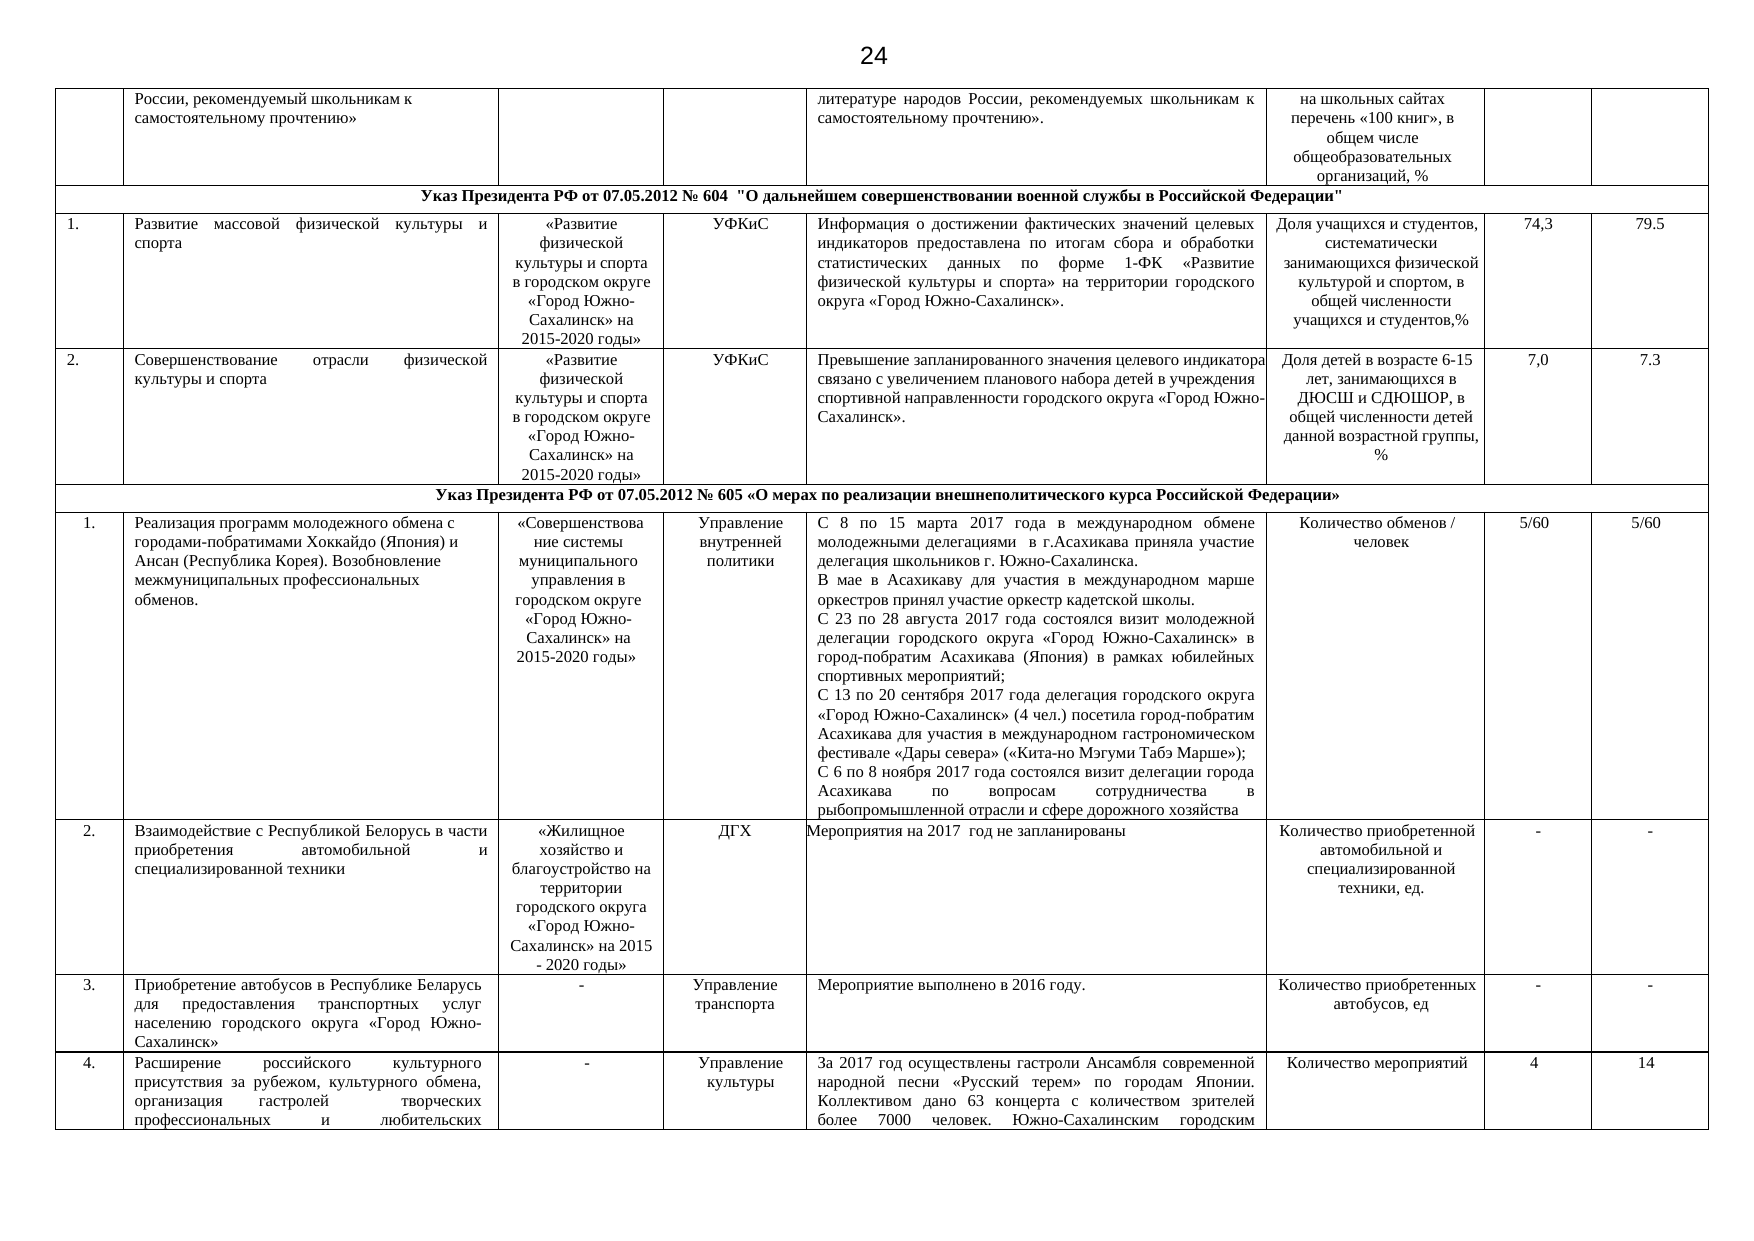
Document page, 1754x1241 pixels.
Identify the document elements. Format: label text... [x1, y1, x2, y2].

table_cell 1. [56, 513, 123, 819]
table_cell Управление культуры [664, 1053, 806, 1129]
table_cell «Развитие физической культуры и спорта в городском округе «Город Южно-Сахалинск» на 2015-2020 годы» [499, 349, 663, 483]
table_cell литературе народов России, рекомендуемых школьникам к самостоятельному прочтению». [807, 89, 1266, 185]
table_cell 2. [56, 349, 123, 483]
table_cell 5/60 [1592, 513, 1708, 819]
table_cell 74,3 [1485, 214, 1591, 348]
table_cell - [1592, 975, 1708, 1051]
table_cell «Развитие физической культуры и спорта в городском округе «Город Южно-Сахалинск» на 2015-2020 годы» [499, 214, 663, 348]
table_cell Совершенствование отрасли физической культуры и спорта [124, 349, 498, 483]
table_cell [56, 89, 123, 185]
table_cell Информация о достижении фактических значений целевых индикаторов предоставлена по итогам сбора и обработки статистических данных по форме 1-ФК «Развитие физической культуры и спорта» на территории городского округа «Город Южно-Сахалинск». [807, 214, 1266, 348]
table_cell 7,3 [1592, 349, 1708, 483]
table_cell [1592, 89, 1708, 185]
table_cell «Совершенствование системы муниципального управления в городском округе «Город Южно-Сахалинск» на 2015-2020 годы» [499, 513, 663, 819]
table_cell Управление внутренней политики [664, 513, 806, 819]
table_cell [664, 89, 806, 185]
table_cell Количество мероприятий [1267, 1053, 1484, 1129]
table_cell Приобретение автобусов в Республике Беларусь для предоставления транспортных услуг населению городского округа «Город Южно-Сахалинск» [124, 975, 498, 1051]
table_cell - [499, 1053, 663, 1129]
table_cell Расширение российского культурного присутствия за рубежом, культурного обмена, организация гастролей творческих профессиональных и любительских [124, 1053, 498, 1129]
table_cell Доля учащихся и студентов, систематически занимающихся физической культурой и спортом, в общей численности учащихся и студентов,% [1267, 214, 1484, 348]
table_cell Количество обменов / человек [1267, 513, 1484, 819]
table_cell Управление транспорта [664, 975, 806, 1051]
table_cell Реализация программ молодежного обмена с городами-побратимами Хоккайдо (Япония) и Ансан (Республика Корея). Возобновление межмуниципальных профессиональных обменов. [124, 513, 498, 819]
table_cell - [499, 975, 663, 1051]
table_cell УФКиС [664, 349, 806, 483]
table_cell - [1485, 975, 1591, 1051]
table_cell Превышение запланированного значения целевого индикатора связано с увеличением планового набора детей в учреждения спортивной направленности городского округа «Город Южно-Сахалинск». [807, 349, 1266, 483]
table_cell Развитие массовой физической культуры и спорта [124, 214, 498, 348]
table_cell Указ Президента РФ от 07.05.2012 № 604 "О дальнейшем совершенствовании военной службы в Российской Федерации" [56, 186, 1708, 213]
table_cell Количество приобретенной автомобильной и специализированной техники, ед. [1267, 820, 1484, 974]
table_cell 7,0 [1485, 349, 1591, 483]
table_cell Указ Президента РФ от 07.05.2012 № 605 «О мерах по реализации внешнеполитического курса Российской Федерации» [56, 485, 1708, 512]
table_cell Мероприятия на 2017 год не запланированы [807, 820, 1266, 974]
table_cell Доля детей в возрасте 6-15 лет, занимающихся в ДЮСШ и СДЮШОР, в общей численности детей данной возрастной группы,% [1267, 349, 1484, 483]
table_cell 1. [56, 214, 123, 348]
table_cell России, рекомендуемый школьникам к самостоятельному прочтению» [124, 89, 498, 185]
table_cell Количество приобретенных автобусов, ед [1267, 975, 1484, 1051]
table_cell 3. [56, 975, 123, 1051]
table_cell УФКиС [664, 214, 806, 348]
table_cell ДГХ [664, 820, 806, 974]
table_cell 2. [56, 820, 123, 974]
table_cell - [1485, 820, 1591, 974]
table_cell 14 [1592, 1053, 1708, 1129]
table_cell 4. [56, 1053, 123, 1129]
table_cell - [1592, 820, 1708, 974]
table_cell 5/60 [1485, 513, 1591, 819]
table_cell С 8 по 15 марта 2017 года в международном обмене молодежными делегациями в г.Асахикава приняла участие делегация школьников г. Южно-Сахалинска. В мае в Асахикаву для участия в международном марше оркестров принял участие оркестр кадетской школы. С 23 по 28 августа 2017 года состоялся визит молодежной делегации городского округа «Город Южно-Сахалинск» в город-побратим Асахикава (Япония) в рамках юбилейных спортивных мероприятий; С 13 по 20 сентября 2017 года делегация городского округа «Город Южно-Сахалинск» (4 чел.) посетила город-побратим Асахикава для участия в международном гастрономическом фестивале «Дары севера» («Кита-но Мэгуми Табэ Марше»); С 6 по 8 ноября 2017 года состоялся визит делегации города Асахикава по вопросам сотрудничества в рыбопромышленной отрасли и сфере дорожного хозяйства [807, 513, 1266, 819]
table_cell [1485, 89, 1591, 185]
table_cell «Жилищное хозяйство и благоустройство на территории городского округа «Город Южно-Сахалинск» на 2015 - 2020 годы» [499, 820, 663, 974]
table_cell Мероприятие выполнено в 2016 году. [807, 975, 1266, 1051]
table_cell За 2017 год осуществлены гастроли Ансамбля современной народной песни «Русский терем» по городам Японии. Коллективом дано 63 концерта с количеством зрителей более 7000 человек. Южно-Сахалинским городским [807, 1053, 1266, 1129]
table_cell [499, 89, 663, 185]
table_cell 4 [1485, 1053, 1591, 1129]
table_cell 79,5 [1592, 214, 1708, 348]
table_cell на школьных сайтах перечень «100 книг», в общем числе общеобразовательных организаций, % [1267, 89, 1484, 185]
table_cell Взаимодействие с Республикой Белорусь в части приобретения автомобильной и специализированной техники [124, 820, 498, 974]
